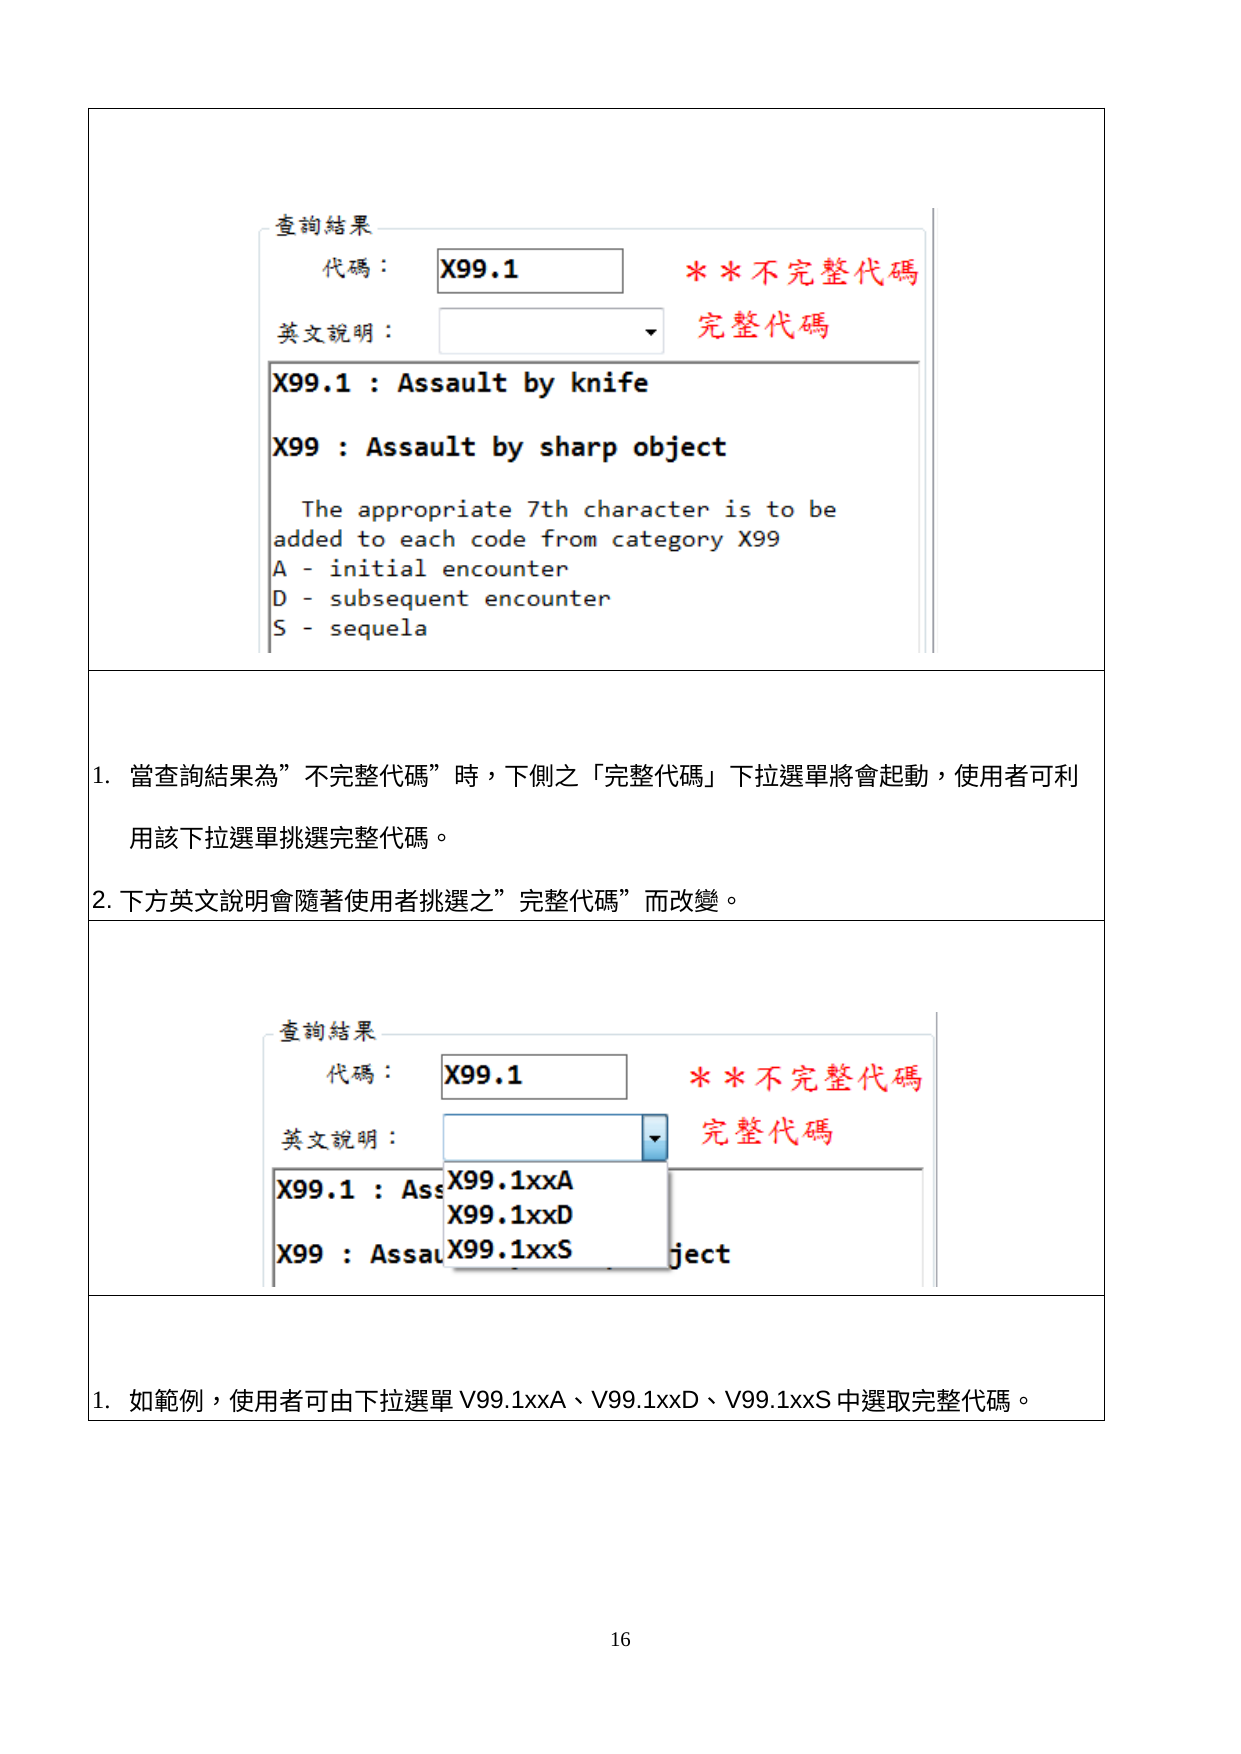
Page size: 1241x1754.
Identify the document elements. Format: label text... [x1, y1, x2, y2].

table_cell 如範例，使用者可由下拉選單V99.1xxA、V99.1xxD、V99.1xxS中選取完整代碼。 [89, 1296, 1104, 1420]
table_cell 當查詢結果為”不完整代碼”時，下側之「完整代碼」下拉選單將會起動，使用者可利用該下拉選單挑選完整代碼。 2. 下方英文說明會隨著使用者挑選之”完整代碼”而改變。 [89, 671, 1104, 920]
table_cell [89, 109, 1104, 670]
table_cell [89, 921, 1104, 1295]
